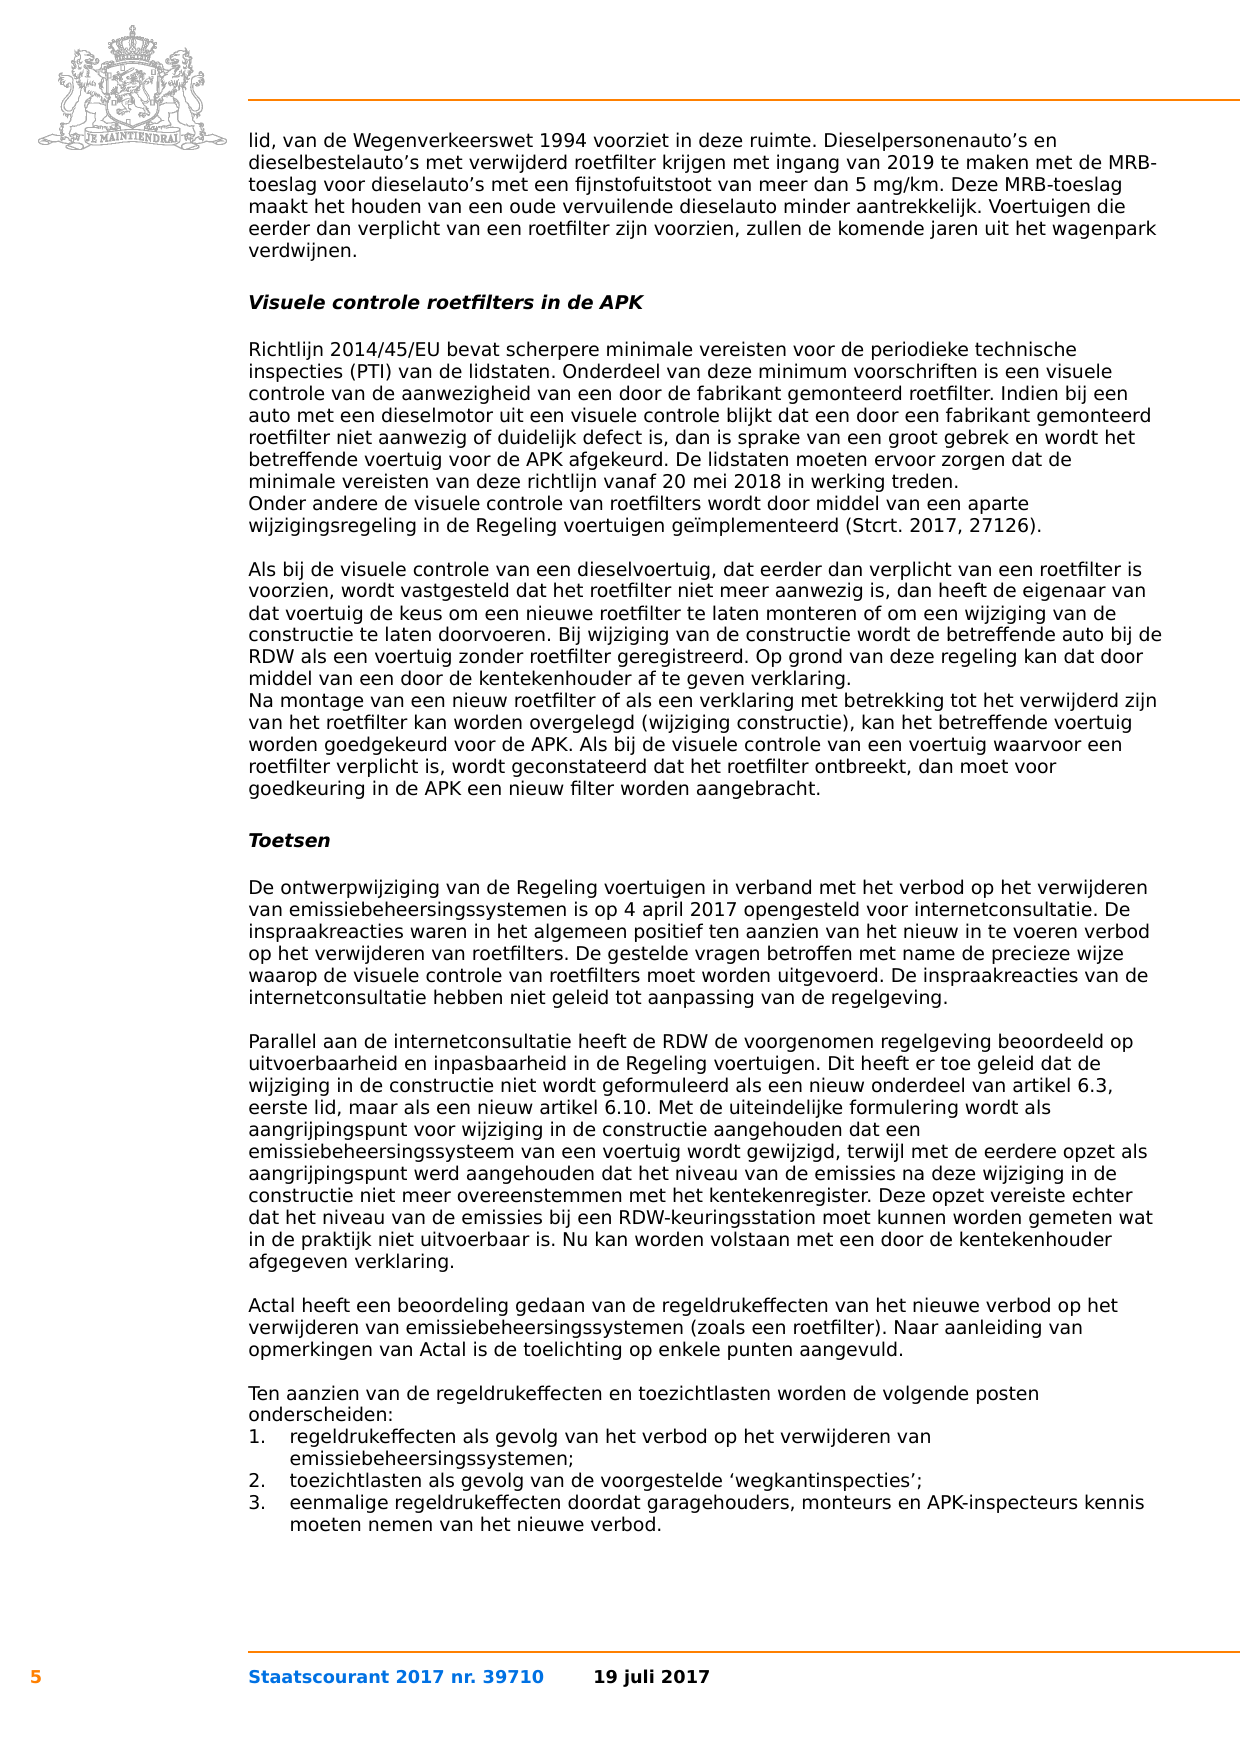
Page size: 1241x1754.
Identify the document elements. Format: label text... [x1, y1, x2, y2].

text Als bij de visuele controle van een dieselvoertuig, dat eerder dan verplicht van een roetfilter is voorzien, wordt vastgesteld dat het roetfilter niet meer aanwezig is, dan heeft de eigenaar van dat voertuig de keus om een nieuwe roetfilter te laten monteren of om een wijziging van de constructie te laten doorvoeren. Bij wijziging van de constructie wordt de betreffende auto bij de RDW als een voertuig zonder roetfilter geregistreerd. Op grond van deze regeling kan dat door middel van een door de kentekenhouder af te geven verklaring. [248, 558, 1163, 690]
text De ontwerpwijziging van de Regeling voertuigen in verband met het verbod op het verwijderen van emissiebeheersingssystemen is op 4 april 2017 opengesteld voor internetconsultatie. De inspraakreacties waren in het algemeen positief ten aanzien van het nieuw in te voeren verbod op het verwijderen van roetfilters. De gestelde vragen betroffen met name de precieze wijze waarop de visuele controle van roetfilters moet worden uitgevoerd. De inspraakreacties van de internetconsultatie hebben niet geleid tot aanpassing van de regelgeving. [248, 877, 1163, 1009]
text 3. eenmalige regeldrukeffecten doordat garagehouders, monteurs en APK-inspecteurs kennis moeten nemen van het nieuwe verbod. [248, 1492, 1163, 1536]
subtitle Visuele controle roetfilters in de APK [248, 292, 1163, 314]
text 1. regeldrukeffecten als gevolg van het verbod op het verwijderen van emissiebeheersingssystemen; [248, 1426, 1163, 1470]
text Richtlijn 2014/45/EU bevat scherpere minimale vereisten voor de periodieke technische inspecties (PTI) van de lidstaten. Onderdeel van deze minimum voorschriften is een visuele controle van de aanwezigheid van een door de fabrikant gemonteerd roetfilter. Indien bij een auto met een dieselmotor uit een visuele controle blijkt dat een door een fabrikant gemonteerd roetfilter niet aanwezig of duidelijk defect is, dan is sprake van een groot gebrek en wordt het betreffende voertuig voor de APK afgekeurd. De lidstaten moeten ervoor zorgen dat de minimale vereisten van deze richtlijn vanaf 20 mei 2018 in werking treden. [248, 339, 1163, 493]
text Na montage van een nieuw roetfilter of als een verklaring met betrekking tot het verwijderd zijn van het roetfilter kan worden overgelegd (wijziging constructie), kan het betreffende voertuig worden goedgekeurd voor de APK. Als bij de visuele controle van een voertuig waarvoor een roetfilter verplicht is, wordt geconstateerd dat het roetfilter ontbreekt, dan moet voor goedkeuring in de APK een nieuw filter worden aangebracht. [248, 690, 1163, 800]
text Actal heeft een beoordeling gedaan van de regeldrukeffecten van het nieuwe verbod op het verwijderen van emissiebeheersingssystemen (zoals een roetfilter). Naar aanleiding van opmerkingen van Actal is de toelichting op enkele punten aangevuld. [248, 1294, 1163, 1361]
text Parallel aan de internetconsultatie heeft de RDW de voorgenomen regelgeving beoordeeld op uitvoerbaarheid en inpasbaarheid in de Regeling voertuigen. Dit heeft er toe geleid dat de wijziging in de constructie niet wordt geformuleerd als een nieuw onderdeel van artikel 6.3, eerste lid, maar als een nieuw artikel 6.10. Met de uiteindelijke formulering wordt als aangrijpingspunt voor wijziging in de constructie aangehouden dat een emissiebeheersingssysteem van een voertuig wordt gewijzigd, terwijl met de eerdere opzet als aangrijpingspunt werd aangehouden dat het niveau van de emissies na deze wijziging in de constructie niet meer overeenstemmen met het kentekenregister. Deze opzet vereiste echter dat het niveau van de emissies bij een RDW-keuringsstation moet kunnen worden gemeten wat in de praktijk niet uitvoerbaar is. Nu kan worden volstaan met een door de kentekenhouder afgegeven verklaring. [248, 1031, 1163, 1273]
text lid, van de Wegenverkeerswet 1994 voorziet in deze ruimte. Dieselpersonenauto’s en dieselbestelauto’s met verwijderd roetfilter krijgen met ingang van 2019 te maken met de MRB-toeslag voor dieselauto’s met een fijnstofuitstoot van meer dan 5 mg/km. Deze MRB-toeslag maakt het houden van een oude vervuilende dieselauto minder aantrekkelijk. Voertuigen die eerder dan verplicht van een roetfilter zijn voorzien, zullen de komende jaren uit het wagenpark verdwijnen. [248, 130, 1163, 262]
text 2. toezichtlasten als gevolg van de voorgestelde ‘wegkantinspecties’; [248, 1470, 1163, 1492]
text Onder andere de visuele controle van roetfilters wordt door middel van een aparte wijzigingsregeling in de Regeling voertuigen geïmplementeerd (Stcrt. 2017, 27126). [248, 493, 1163, 537]
picture [38, 25, 227, 150]
text Ten aanzien van de regeldrukeffecten en toezichtlasten worden de volgende posten onderscheiden: [248, 1382, 1163, 1426]
subtitle Toetsen [248, 830, 1163, 852]
